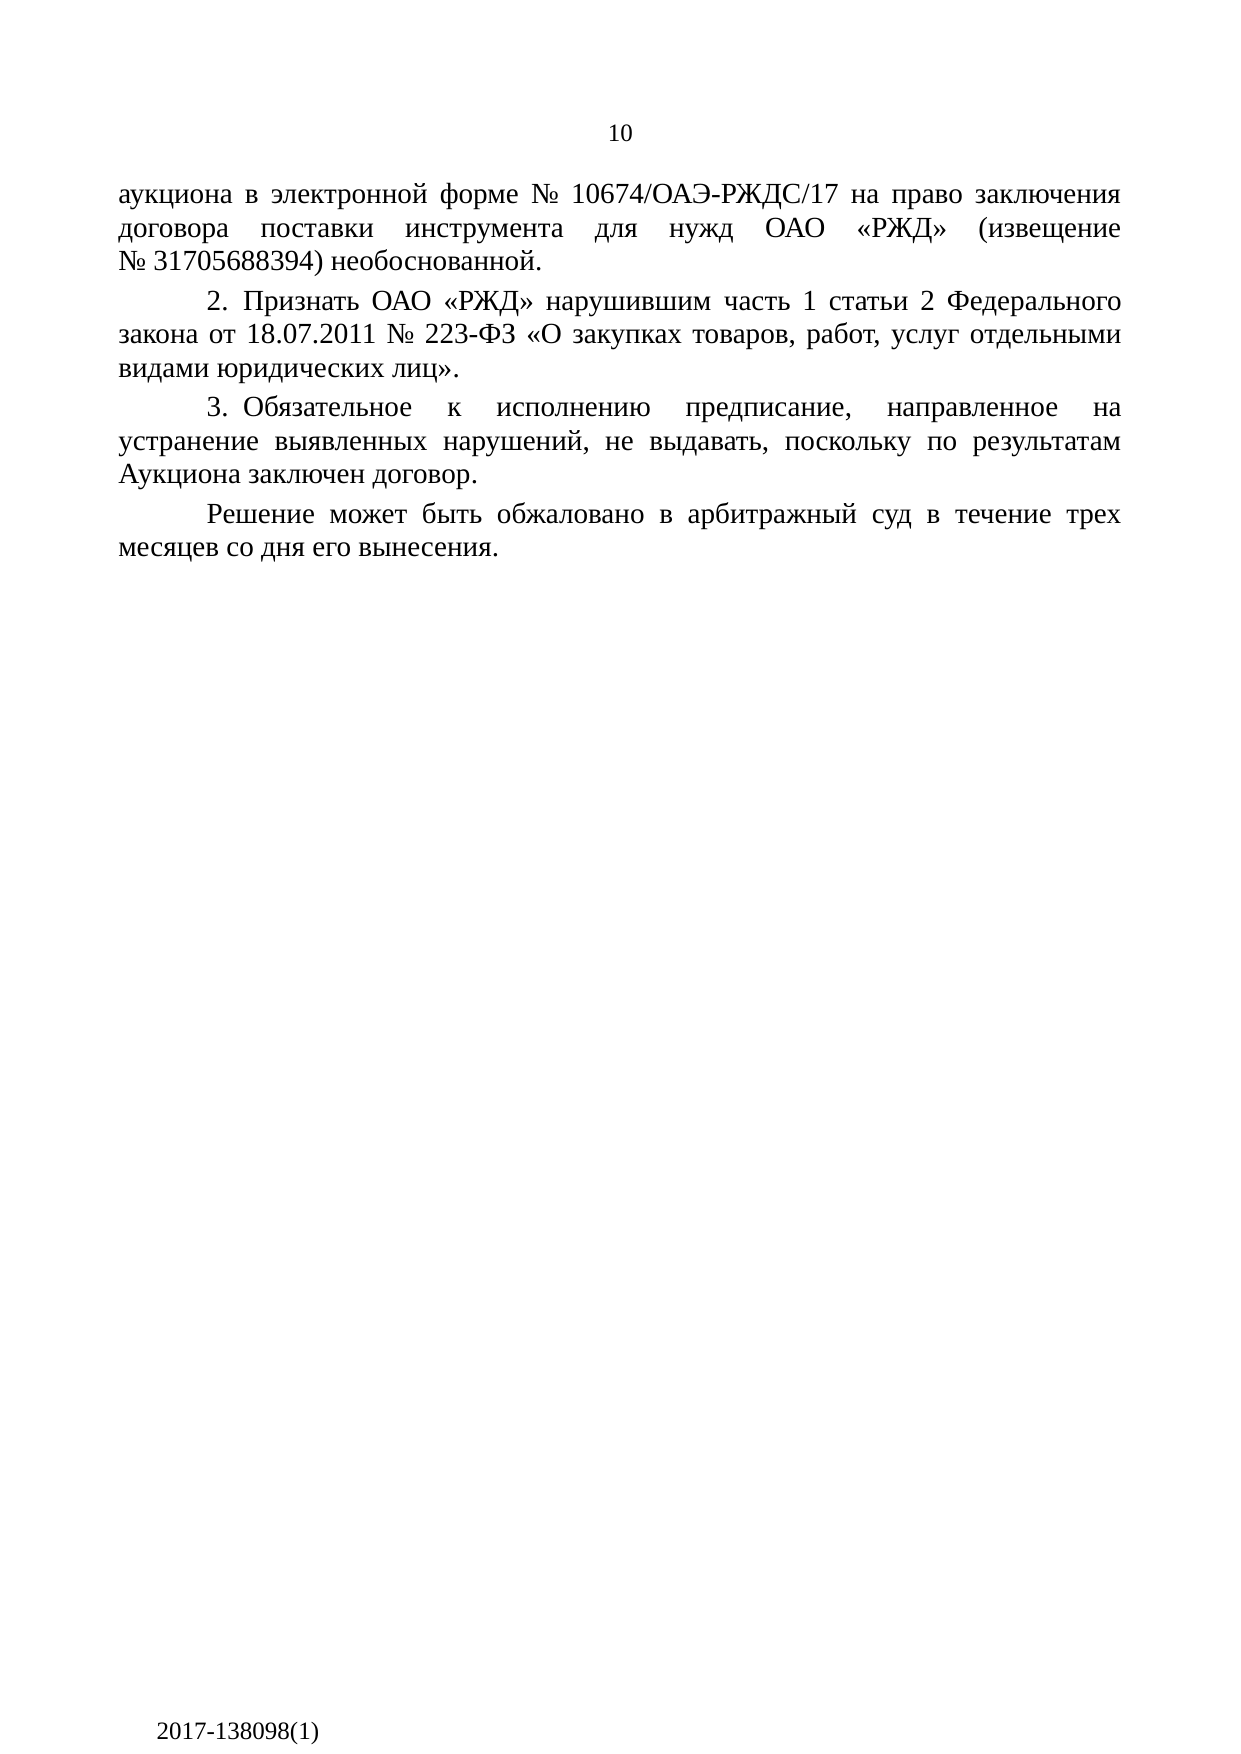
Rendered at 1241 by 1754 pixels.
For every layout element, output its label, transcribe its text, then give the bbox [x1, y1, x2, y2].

list Обязательное к исполнению предписание, направленное на устранение выявленных нарушений, не выдавать, поскольку по результатам Аукциона заключен договор. [118, 389, 1122, 490]
text Решение может быть обжаловано в арбитражный суд в течение трех месяцев со дня его вынесения. [118, 496, 1122, 563]
list Признать ОАО «РЖД» нарушившим часть 1 статьи 2 Федерального закона от 18.07.2011 № 223-ФЗ «О закупках товаров, работ, услуг отдельными видами юридических лиц». [118, 283, 1122, 383]
list аукциона в электронной форме № 10674/ОАЭ-РЖДС/17 на право заключения договора поставки инструмента для нужд ОАО «РЖД» (извещение № 31705688394) необоснованной. [118, 176, 1122, 277]
